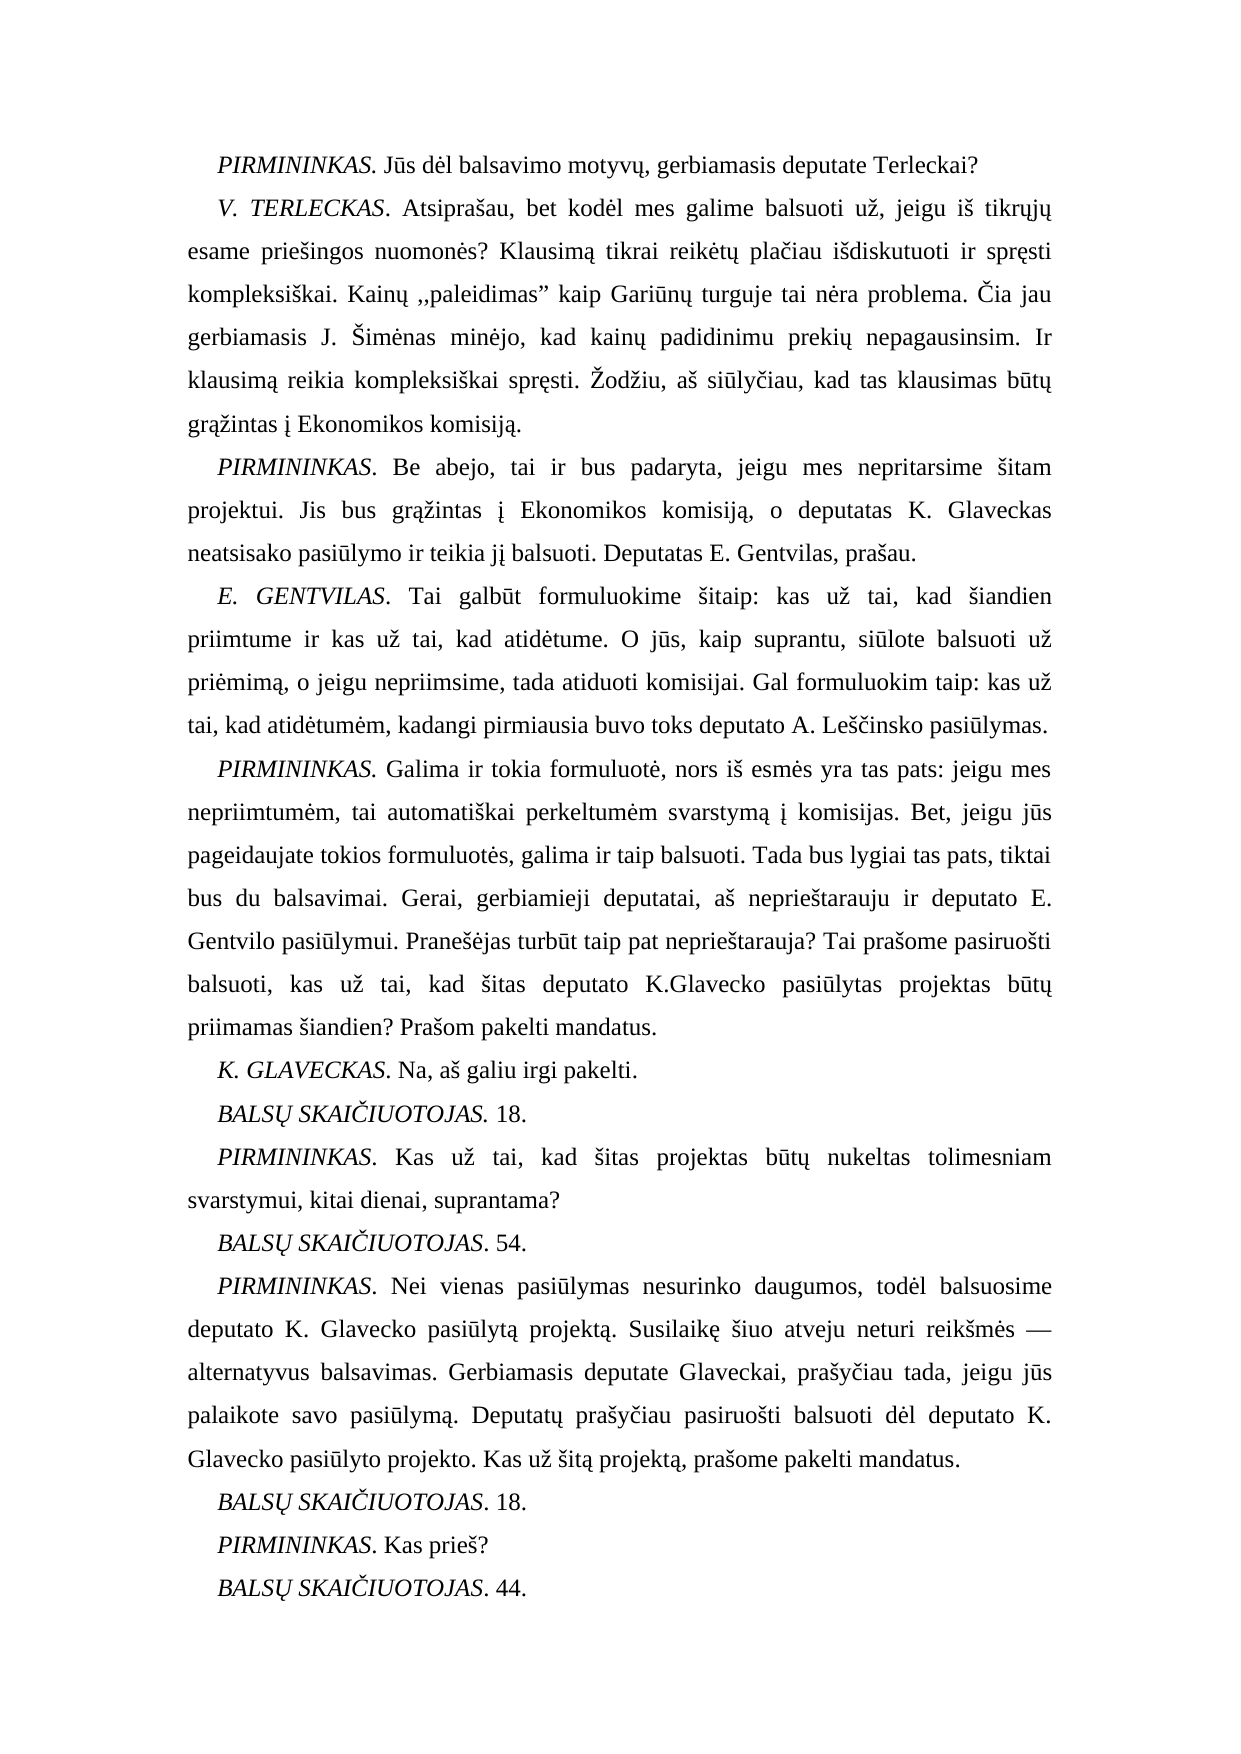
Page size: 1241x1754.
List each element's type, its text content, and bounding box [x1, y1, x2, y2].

text V. TERLECKAS. Atsiprašau, bet kodėl mes galime balsuoti už, jeigu iš tikrųjų esame priešingos nuomonės? Klausimą tikrai reikėtų plačiau išdiskutuoti ir spręsti kompleksiškai. Kainų ,,paleidimas” kaip Gariūnų turguje tai nėra problema. Čia jau gerbiamasis J. Šimėnas minėjo, kad kainų padidinimu prekių nepagausinsim. Ir klausimą reikia kompleksiškai spręsti. Žodžiu, aš siūlyčiau, kad tas klausimas būtų grąžintas į Ekonomikos komisiją. [187, 193, 1053, 437]
text BALSŲ SKAIČIUOTOJAS. 18. [187, 1487, 1053, 1516]
text K. GLAVECKAS. Na, aš galiu irgi pakelti. [187, 1056, 1053, 1084]
text BALSŲ SKAIČIUOTOJAS. 18. [187, 1099, 1053, 1127]
text PIRMININKAS. Be abejo, tai ir bus padaryta, jeigu mes nepritarsime šitam projektui. Jis bus grąžintas į Ekonomikos komisiją, o deputatas K. Glaveckas neatsisako pasiūlymo ir teikia jį balsuoti. Deputatas E. Gentvilas, prašau. [187, 452, 1053, 567]
text BALSŲ SKAIČIUOTOJAS. 44. [187, 1573, 1053, 1602]
text BALSŲ SKAIČIUOTOJAS. 54. [187, 1228, 1053, 1257]
text PIRMININKAS. Jūs dėl balsavimo motyvų, gerbiamasis deputate Terleckai? [187, 150, 1053, 179]
text PIRMININKAS. Kas prieš? [187, 1530, 1053, 1559]
text PIRMININKAS. Nei vienas pasiūlymas nesurinko daugumos, todėl balsuosime deputato K. Glavecko pasiūlytą projektą. Susilaikę šiuo atveju neturi reikšmės — alternatyvus balsavimas. Gerbiamasis deputate Glaveckai, prašyčiau tada, jeigu jūs palaikote savo pasiūlymą. Deputatų prašyčiau pasiruošti balsuoti dėl deputato K. Glavecko pasiūlyto projekto. Kas už šitą projektą, prašome pakelti mandatus. [187, 1271, 1053, 1472]
text PIRMININKAS. Kas už tai, kad šitas projektas būtų nukeltas tolimesniam svarstymui, kitai dienai, suprantama? [187, 1142, 1053, 1214]
text E. GENTVILAS. Tai galbūt formuluokime šitaip: kas už tai, kad šiandien priimtume ir kas už tai, kad atidėtume. O jūs, kaip suprantu, siūlote balsuoti už priėmimą, o jeigu nepriimsime, tada atiduoti komisijai. Gal formuluokim taip: kas už tai, kad atidėtumėm, kadangi pirmiausia buvo toks deputato A. Leščinsko pasiūlymas. [187, 581, 1053, 739]
text PIRMININKAS. Galima ir tokia formuluotė, nors iš esmės yra tas pats: jeigu mes nepriimtumėm, tai automatiškai perkeltumėm svarstymą į komisijas. Bet, jeigu jūs pageidaujate tokios formuluotės, galima ir taip balsuoti. Tada bus lygiai tas pats, tiktai bus du balsavimai. Gerai, gerbiamieji deputatai, aš neprieštarauju ir deputato E. Gentvilo pasiūlymui. Pranešėjas turbūt taip pat neprieštarauja? Tai prašome pasiruošti balsuoti, kas už tai, kad šitas deputato K.Glavecko pasiūlytas projektas būtų priimamas šiandien? Prašom pakelti mandatus. [187, 754, 1053, 1041]
